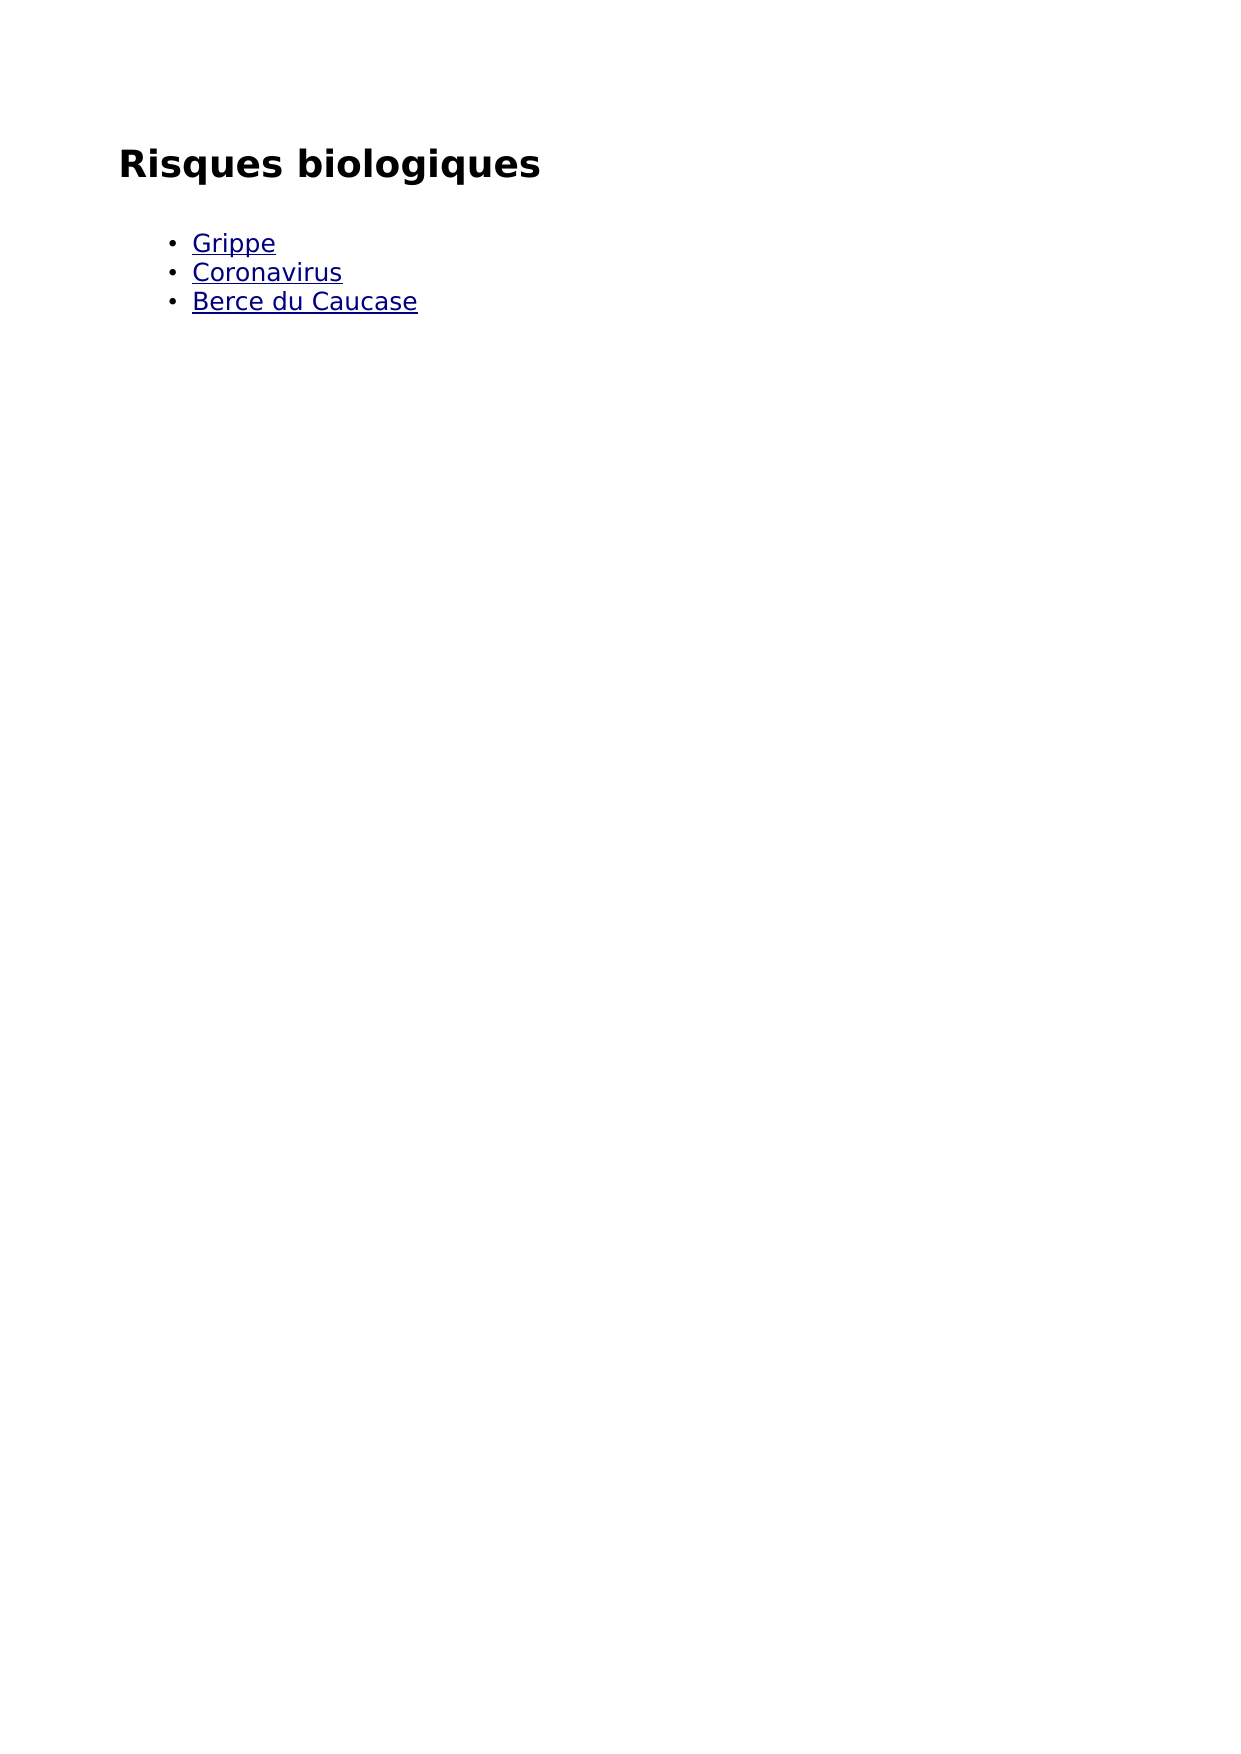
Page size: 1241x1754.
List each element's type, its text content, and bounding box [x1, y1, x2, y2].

list Coronavirus [177, 258, 1122, 287]
list Berce du Caucase [177, 287, 1122, 316]
list Grippe [177, 229, 1122, 258]
subtitle Risques biologiques [118, 143, 1122, 187]
